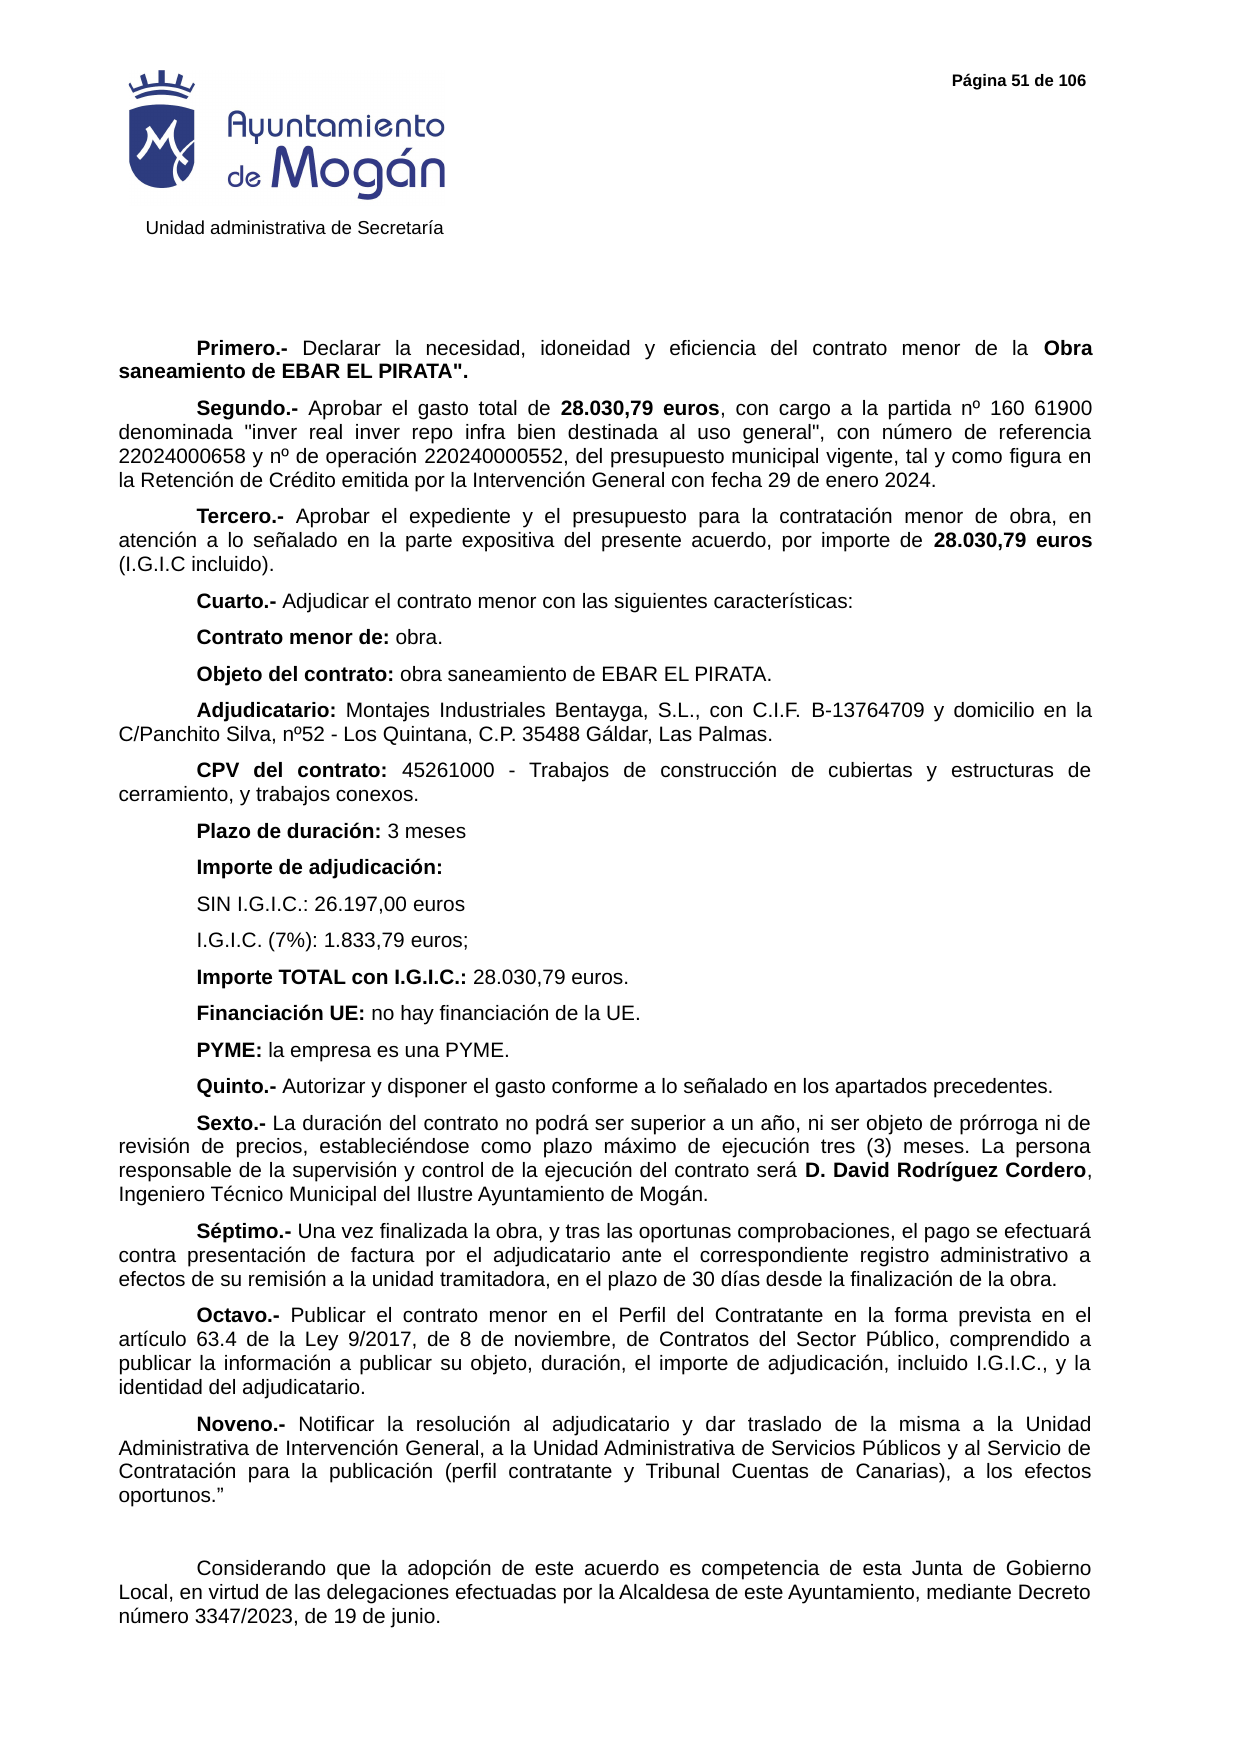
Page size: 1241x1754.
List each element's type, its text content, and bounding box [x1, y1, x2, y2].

text Primero.- Declarar la necesidad, idoneidad y eficiencia del contrato menor de la Obra saneamiento de EBAR EL PIRATA". [118, 335, 1092, 383]
text Cuarto.- Adjudicar el contrato menor con las siguientes características: [118, 588, 1092, 612]
picture [128, 70, 445, 206]
text Considerando que la adopción de este acuerdo es competencia de esta Junta de Gobierno Local, en virtud de las delegaciones efectuadas por la Alcaldesa de este Ayuntamiento, mediante Decreto número 3347/2023, de 19 de junio. [118, 1556, 1092, 1628]
text SIN I.G.I.C.: 26.197,00 euros [118, 892, 1092, 916]
text Adjudicatario: Montajes Industriales Bentayga, S.L., con C.I.F. B-13764709 y domicilio en la C/Panchito Silva, nº52 - Los Quintana, C.P. 35488 Gáldar, Las Palmas. [118, 698, 1092, 746]
text Séptimo.- Una vez finalizada la obra, y tras las oportunas comprobaciones, el pago se efectuará contra presentación de factura por el adjudicatario ante el correspondiente registro administrativo a efectos de su remisión a la unidad tramitadora, en el plazo de 30 días desde la finalización de la obra. [118, 1219, 1092, 1291]
text Importe TOTAL con I.G.I.C.: 28.030,79 euros. [118, 964, 1092, 988]
text Importe de adjudicación: [118, 855, 1092, 879]
text I.G.I.C. (7%): 1.833,79 euros; [118, 928, 1092, 952]
text Quinto.- Autorizar y disponer el gasto conforme a lo señalado en los apartados precedentes. [118, 1074, 1092, 1098]
text Segundo.- Aprobar el gasto total de 28.030,79 euros, con cargo a la partida nº 160 61900 denominada "inver real inver repo infra bien destinada al uso general", con número de referencia 22024000658 y nº de operación 220240000552, del presupuesto municipal vigente, tal y como figura en la Retención de Crédito emitida por la Intervención General con fecha 29 de enero 2024. [118, 396, 1092, 492]
text Financiación UE: no hay financiación de la UE. [118, 1001, 1092, 1025]
text CPV del contrato: 45261000 - Trabajos de construcción de cubiertas y estructuras de cerramiento, y trabajos conexos. [118, 758, 1092, 806]
text Sexto.- La duración del contrato no podrá ser superior a un año, ni ser objeto de prórroga ni de revisión de precios, estableciéndose como plazo máximo de ejecución tres (3) meses. La persona responsable de la supervisión y control de la ejecución del contrato será D. David Rodríguez Cordero, Ingeniero Técnico Municipal del Ilustre Ayuntamiento de Mogán. [118, 1110, 1092, 1206]
text PYME: la empresa es una PYME. [118, 1037, 1092, 1061]
text Octavo.- Publicar el contrato menor en el Perfil del Contratante en la forma prevista en el artículo 63.4 de la Ley 9/2017, de 8 de noviembre, de Contratos del Sector Público, comprendido a publicar la información a publicar su objeto, duración, el importe de adjudicación, incluido I.G.I.C., y la identidad del adjudicatario. [118, 1303, 1092, 1399]
text Objeto del contrato: obra saneamiento de EBAR EL PIRATA. [118, 661, 1092, 685]
text Plazo de duración: 3 meses [118, 819, 1092, 843]
text Noveno.- Notificar la resolución al adjudicatario y dar traslado de la misma a la Unidad Administrativa de Intervención General, a la Unidad Administrativa de Servicios Públicos y al Servicio de Contratación para la publicación (perfil contratante y Tribunal Cuentas de Canarias), a los efectos oportunos.” [118, 1411, 1092, 1507]
text Contrato menor de: obra. [118, 625, 1092, 649]
text Tercero.- Aprobar el expediente y el presupuesto para la contratación menor de obra, en atención a lo señalado en la parte expositiva del presente acuerdo, por importe de 28.030,79 euros (I.G.I.C incluido). [118, 504, 1092, 576]
